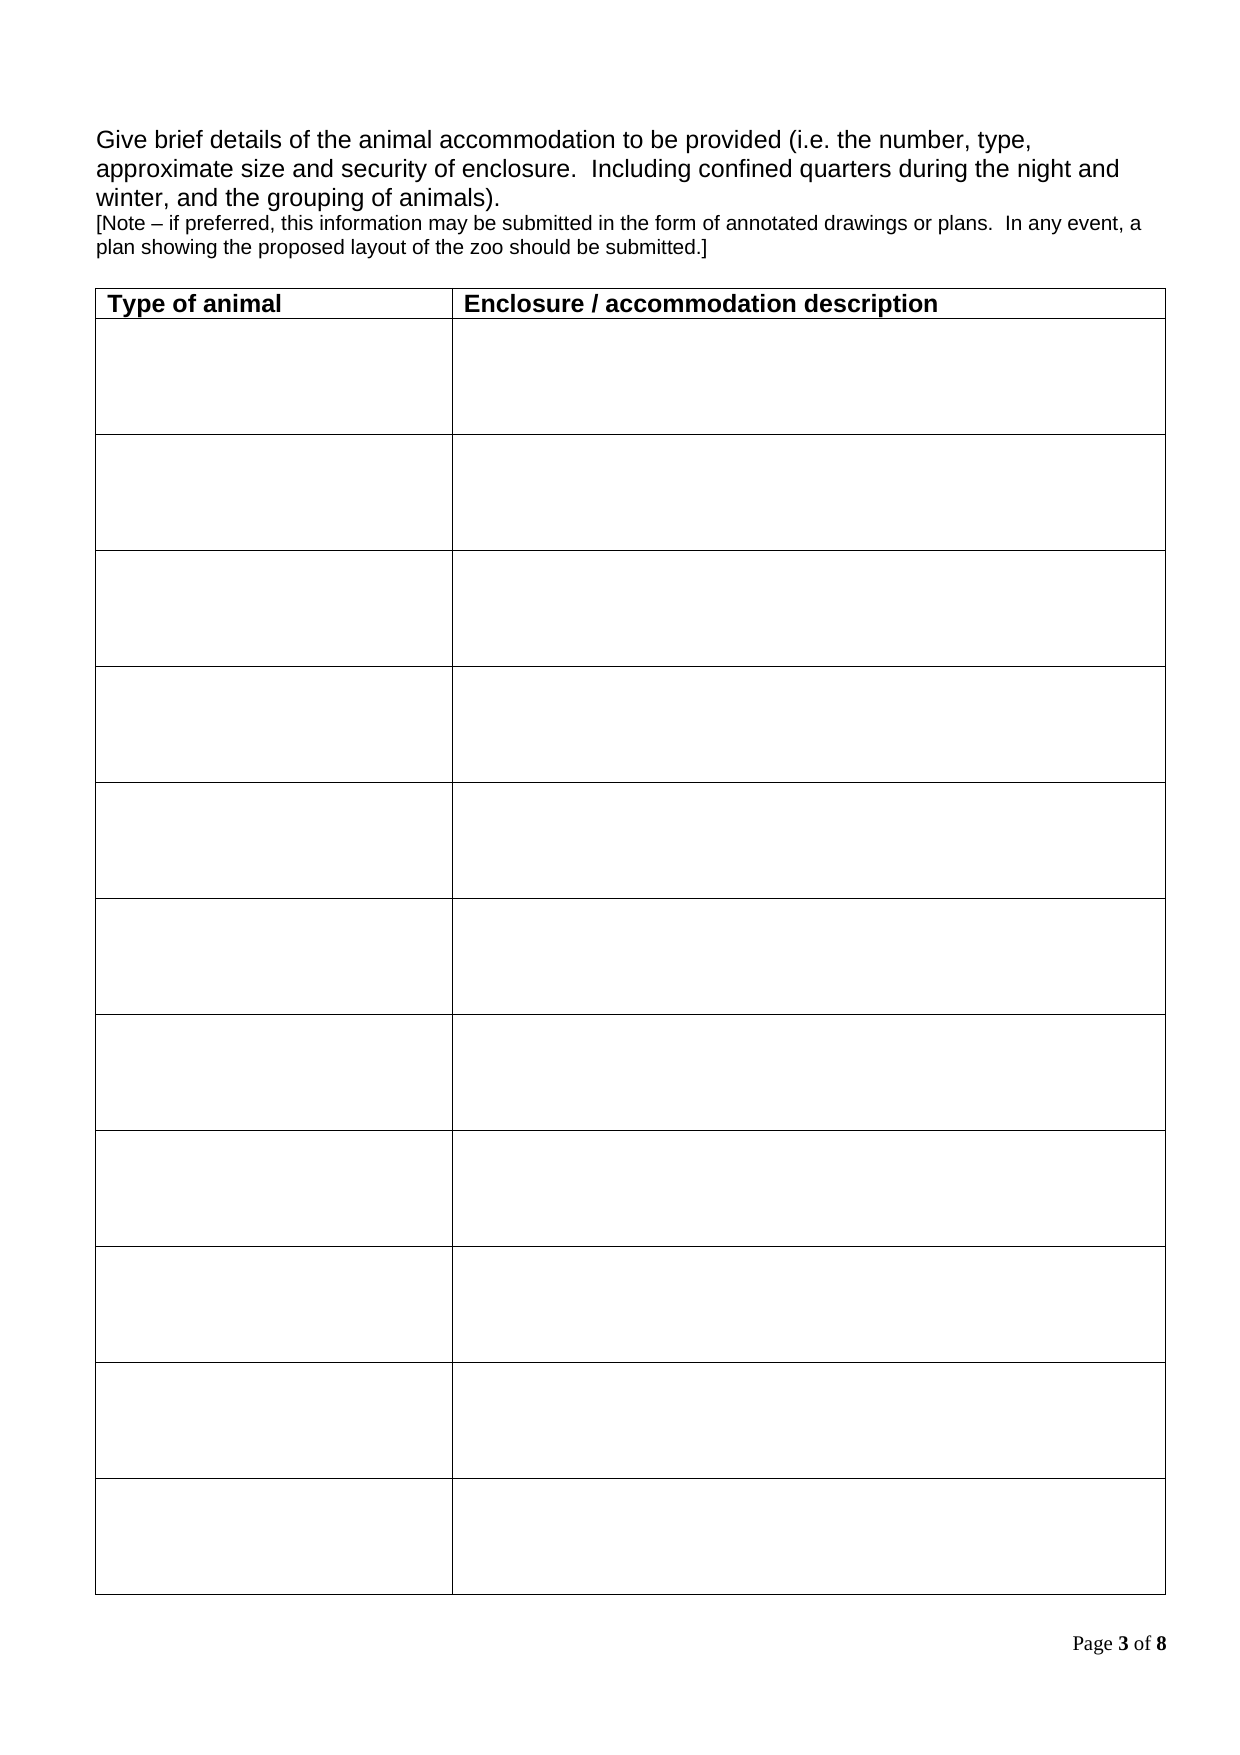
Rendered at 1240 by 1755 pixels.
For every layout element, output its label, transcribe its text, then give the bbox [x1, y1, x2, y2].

table_cell [453, 1363, 1165, 1478]
table_cell [96, 899, 452, 1014]
table_cell [96, 1479, 452, 1594]
table_cell [453, 319, 1165, 434]
table_cell [453, 667, 1165, 782]
table_cell [453, 1247, 1165, 1362]
table_cell [453, 1131, 1165, 1246]
table_cell [96, 1247, 452, 1362]
table_header Enclosure / accommodation description [453, 289, 1165, 318]
table_cell [453, 1015, 1165, 1130]
table_cell [96, 1131, 452, 1246]
table_cell [453, 899, 1165, 1014]
table_cell [96, 319, 452, 434]
table_cell [96, 783, 452, 898]
table_cell [453, 551, 1165, 666]
table_cell [96, 667, 452, 782]
table_cell [453, 783, 1165, 898]
text [Note – if preferred, this information may be submitted in the form of annotated drawings or plans. In any event, a plan showing the proposed layout of the zoo should be submitted.] [96, 211, 1159, 259]
table_cell [96, 1015, 452, 1130]
text Give brief details of the animal accommodation to be provided (i.e. the number, type, approximate size and security of enclosure. Including confined quarters during the night and winter, and the grouping of animals). [96, 125, 1159, 211]
table_cell [96, 551, 452, 666]
table_header Type of animal [96, 289, 452, 318]
table_cell [96, 435, 452, 550]
table_cell [453, 435, 1165, 550]
table_cell [453, 1479, 1165, 1594]
table_cell [96, 1363, 452, 1478]
